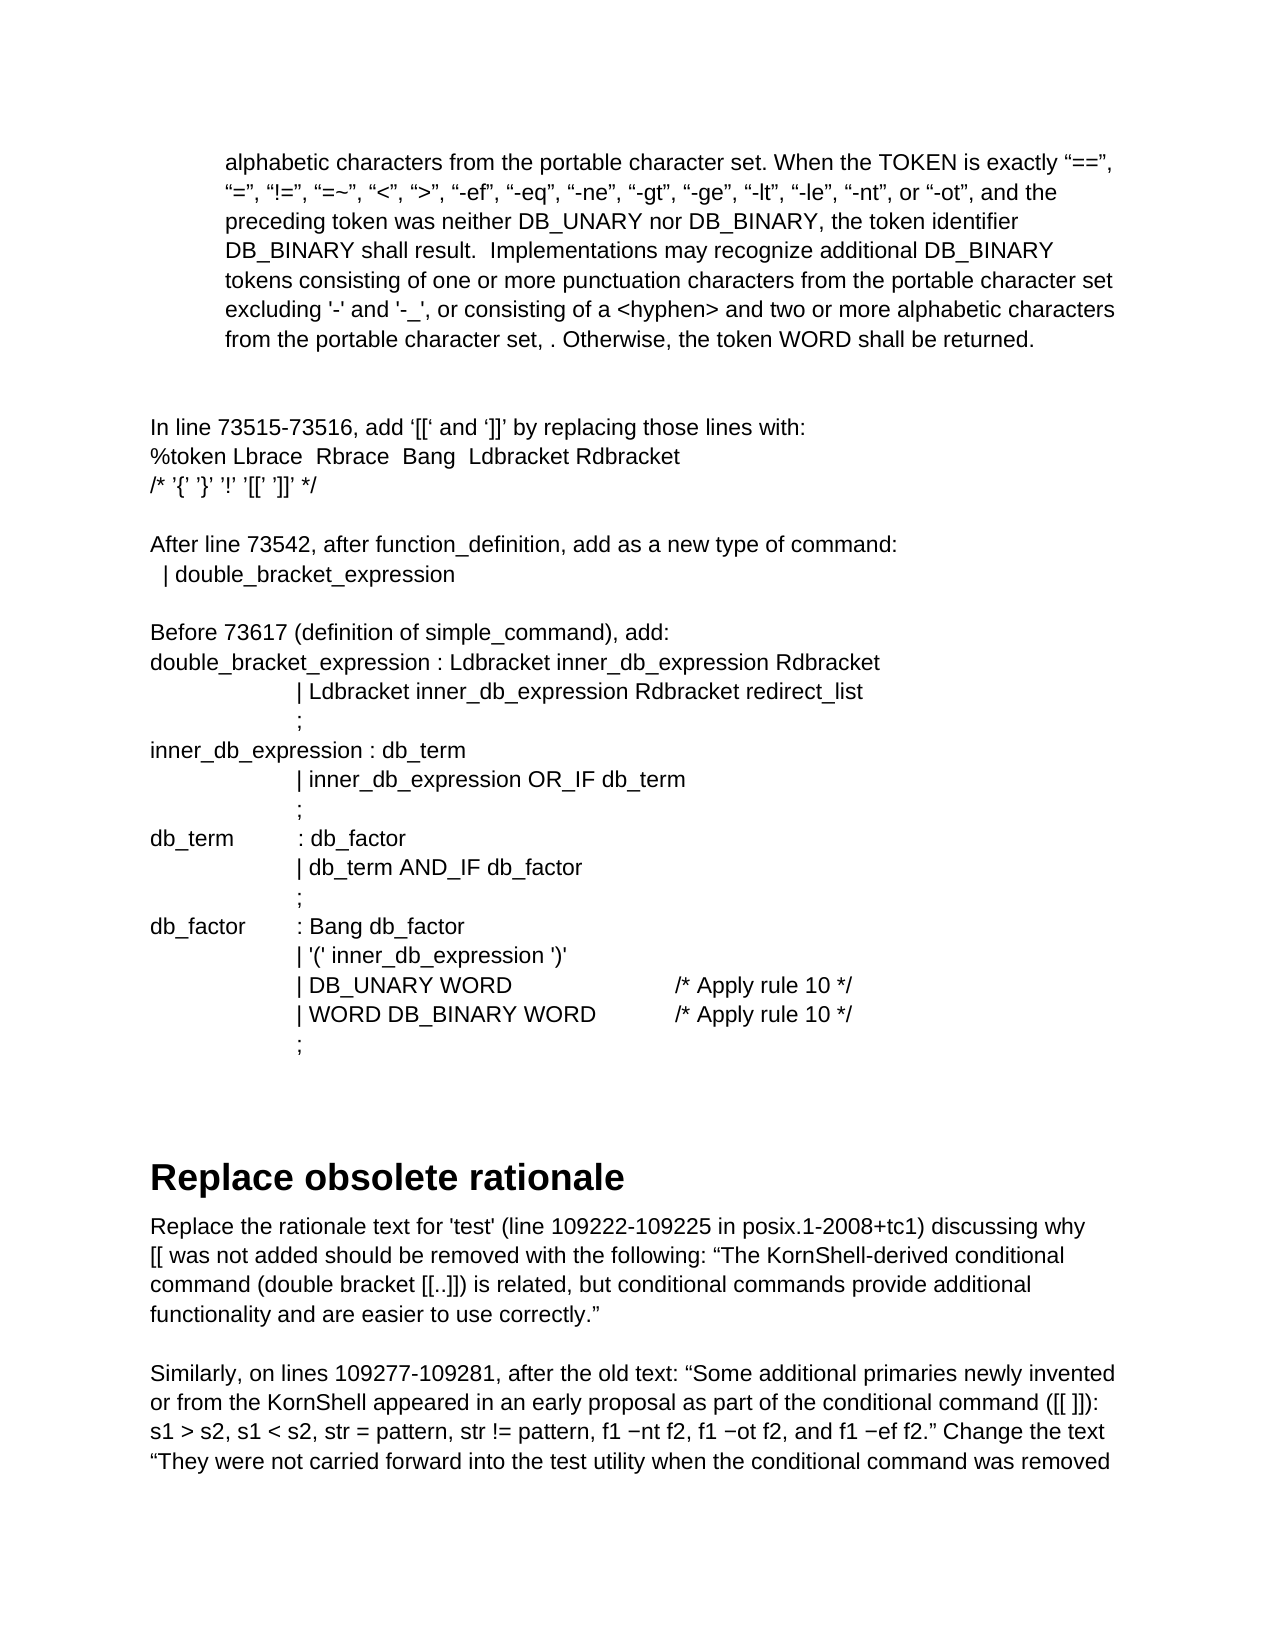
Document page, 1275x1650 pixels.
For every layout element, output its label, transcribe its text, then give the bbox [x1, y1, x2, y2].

text | Ldbracket inner_db_expression Rdbracket redirect_list [150, 679, 1125, 704]
text Before 73617 (definition of simple_command), add: [150, 620, 1125, 646]
list alphabetic characters from the portable character set. When the TOKEN is exactly “==”, “=”, “!=”, “=~”, “<”, “>”, “-ef”, “-eq”, “-ne”, “-gt”, “-ge”, “-lt”, “-le”, “-nt”, or “-ot”, and the preceding token was neither DB_UNARY nor DB_BINARY, the token identifier DB_BINARY shall result. Implementations may recognize additional DB_BINARY tokens consisting of one or more punctuation characters from the portable character set excluding '-' and '-_', or consisting of a <hyphen> and two or more alphabetic characters from the portable character set, . Otherwise, the token WORD shall be returned. [187, 150, 1125, 352]
text /* ’{’ ’}’ ’!’ ’[[’ ’]]’ */ [150, 473, 1125, 499]
text Replace the rationale text for 'test' (line 109222-109225 in posix.1-2008+tc1) discussing why [[ was not added should be removed with the following: “The KornShell-derived conditional command (double bracket [[..]]) is related, but conditional commands provide additional functionality and are easier to use correctly.” [150, 1213, 1125, 1327]
text ; [150, 708, 1125, 734]
text | db_term AND_IF db_factor [150, 855, 1125, 881]
text %token Lbrace Rbrace Bang Ldbracket Rdbracket [150, 444, 1125, 469]
text | WORD DB_BINARY WORD /* Apply rule 10 */ [150, 1002, 1125, 1027]
text | DB_UNARY WORD /* Apply rule 10 */ [150, 972, 1125, 998]
text db_factor : Bang db_factor [150, 914, 1125, 939]
text Similarly, on lines 109277-109281, after the old text: “Some additional primaries newly invented or from the KornShell appeared in an early proposal as part of the conditional command ([[ ]]): s1 > s2, s1 < s2, str = pattern, str != pattern, f1 −nt f2, f1 −ot f2, and f1 −ef f2.” Change the text “They were not carried forward into the test utility when the conditional command was removed [150, 1360, 1125, 1474]
text double_bracket_expression : Ldbracket inner_db_expression Rdbracket [150, 649, 1125, 675]
text | double_bracket_expression [150, 561, 1125, 587]
text db_term : db_factor [150, 826, 1125, 851]
text ; [150, 796, 1125, 822]
text ; [150, 1031, 1125, 1057]
text | inner_db_expression OR_IF db_term [150, 767, 1125, 792]
subtitle Replace obsolete rationale [150, 1157, 1125, 1199]
text inner_db_expression : db_term [150, 737, 1125, 763]
text After line 73542, after function_definition, add as a new type of command: [150, 532, 1125, 557]
text In line 73515-73516, add ‘[[‘ and ‘]]’ by replacing those lines with: [150, 414, 1125, 440]
text | '(' inner_db_expression ')' [150, 943, 1125, 969]
text ; [150, 884, 1125, 910]
